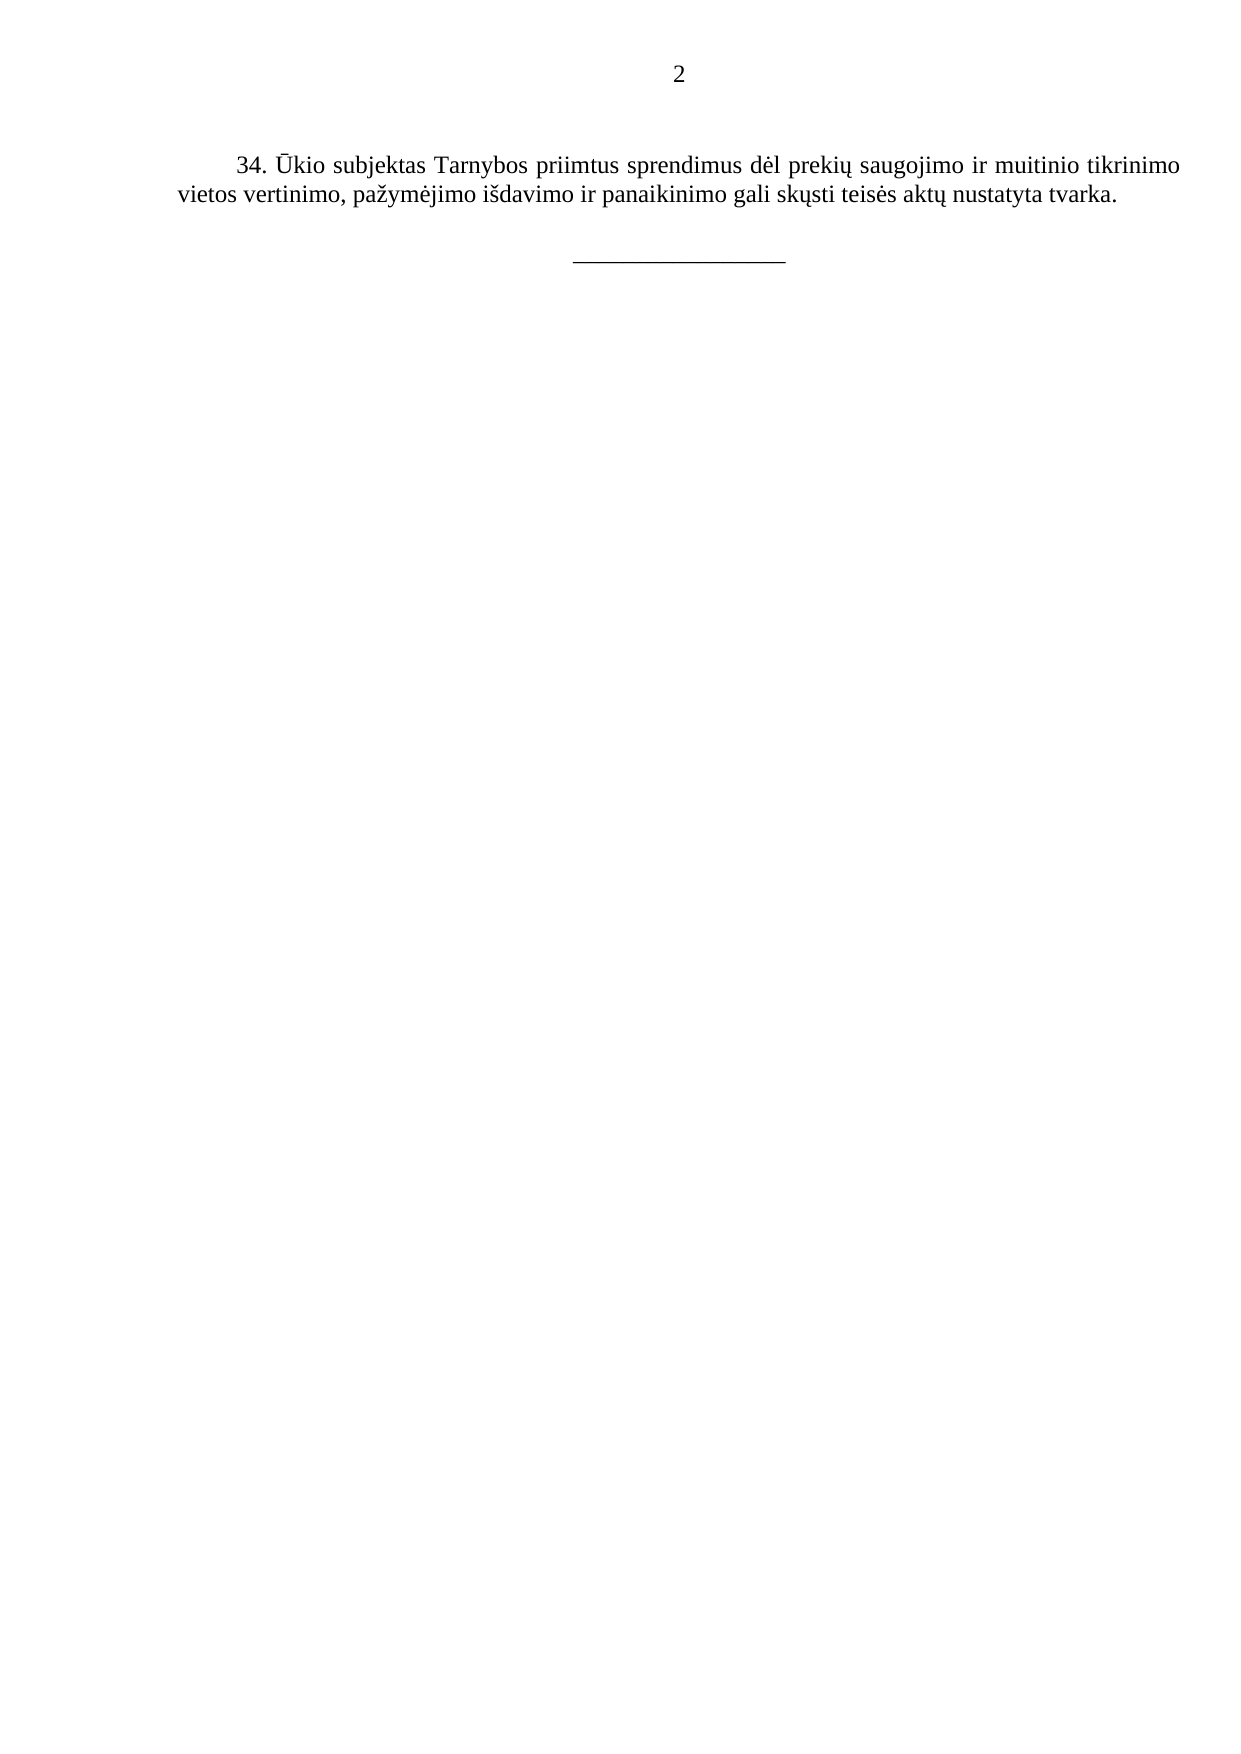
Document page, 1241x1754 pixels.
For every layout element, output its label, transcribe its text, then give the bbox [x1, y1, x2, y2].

text 34. Ūkio subjektas Tarnybos priimtus sprendimus dėl prekių saugojimo ir muitinio tikrinimo vietos vertinimo, pažymėjimo išdavimo ir panaikinimo gali skųsti teisės aktų nustatyta tvarka. [177, 151, 1181, 208]
text _________________ [177, 237, 1181, 266]
